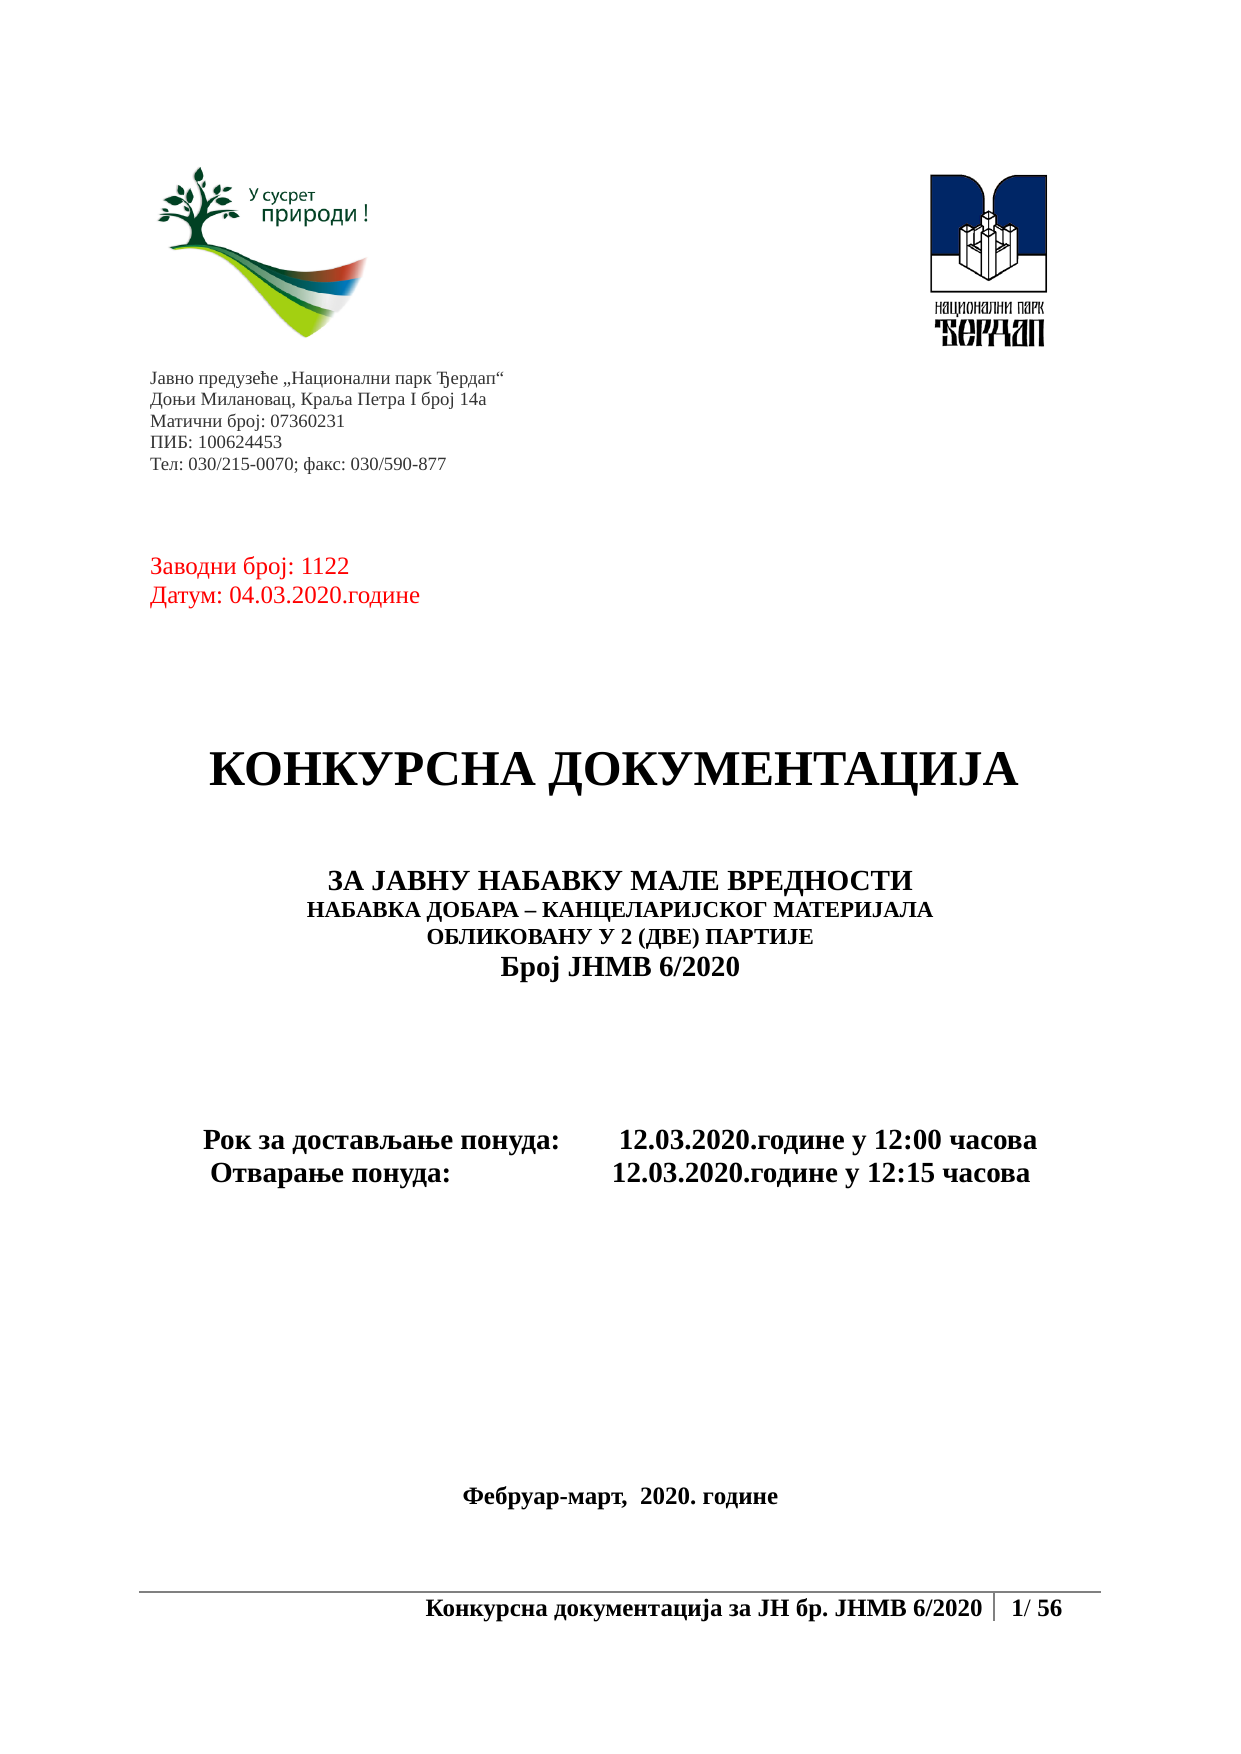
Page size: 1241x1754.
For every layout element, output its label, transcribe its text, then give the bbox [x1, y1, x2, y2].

text Тел: 030/215-0070; факс: 030/590-877 [150, 453, 1090, 474]
text НАБАВКА ДОБАРА – КАНЦЕЛАРИЈСКОГ МАТЕРИЈАЛА [150, 897, 1090, 923]
text Доњи Милановац, Краља Петра I број 14a [150, 388, 1090, 410]
text Заводни број: 1122 [150, 551, 1090, 580]
text Датум: 04.03.2020.године [150, 580, 1090, 609]
text Број ЈНМВ 6/2020 [150, 949, 1090, 983]
text Отварање понуда: 12.03.2020.године у 12:15 часова [150, 1155, 1090, 1189]
text ОБЛИКОВАНУ У 2 (ДВЕ) ПАРТИЈЕ [150, 923, 1090, 949]
text Фебруар-март, 2020. године [150, 1481, 1090, 1510]
text КОНКУРСНА ДОКУМЕНТАЦИЈА [150, 738, 1090, 796]
picture [926, 168, 1053, 353]
text Рок за достављање понуда: 12.03.2020.године у 12:00 часова [150, 1122, 1090, 1155]
text ЗА ЈАВНУ НАБАВКУ МАЛЕ ВРЕДНОСТИ [150, 863, 1090, 897]
text Јавно предузеће „Национални парк Ђердап“ [150, 367, 1090, 388]
text Матични број: 07360231 [150, 410, 1090, 431]
text ПИБ: 100624453 [150, 431, 1090, 453]
